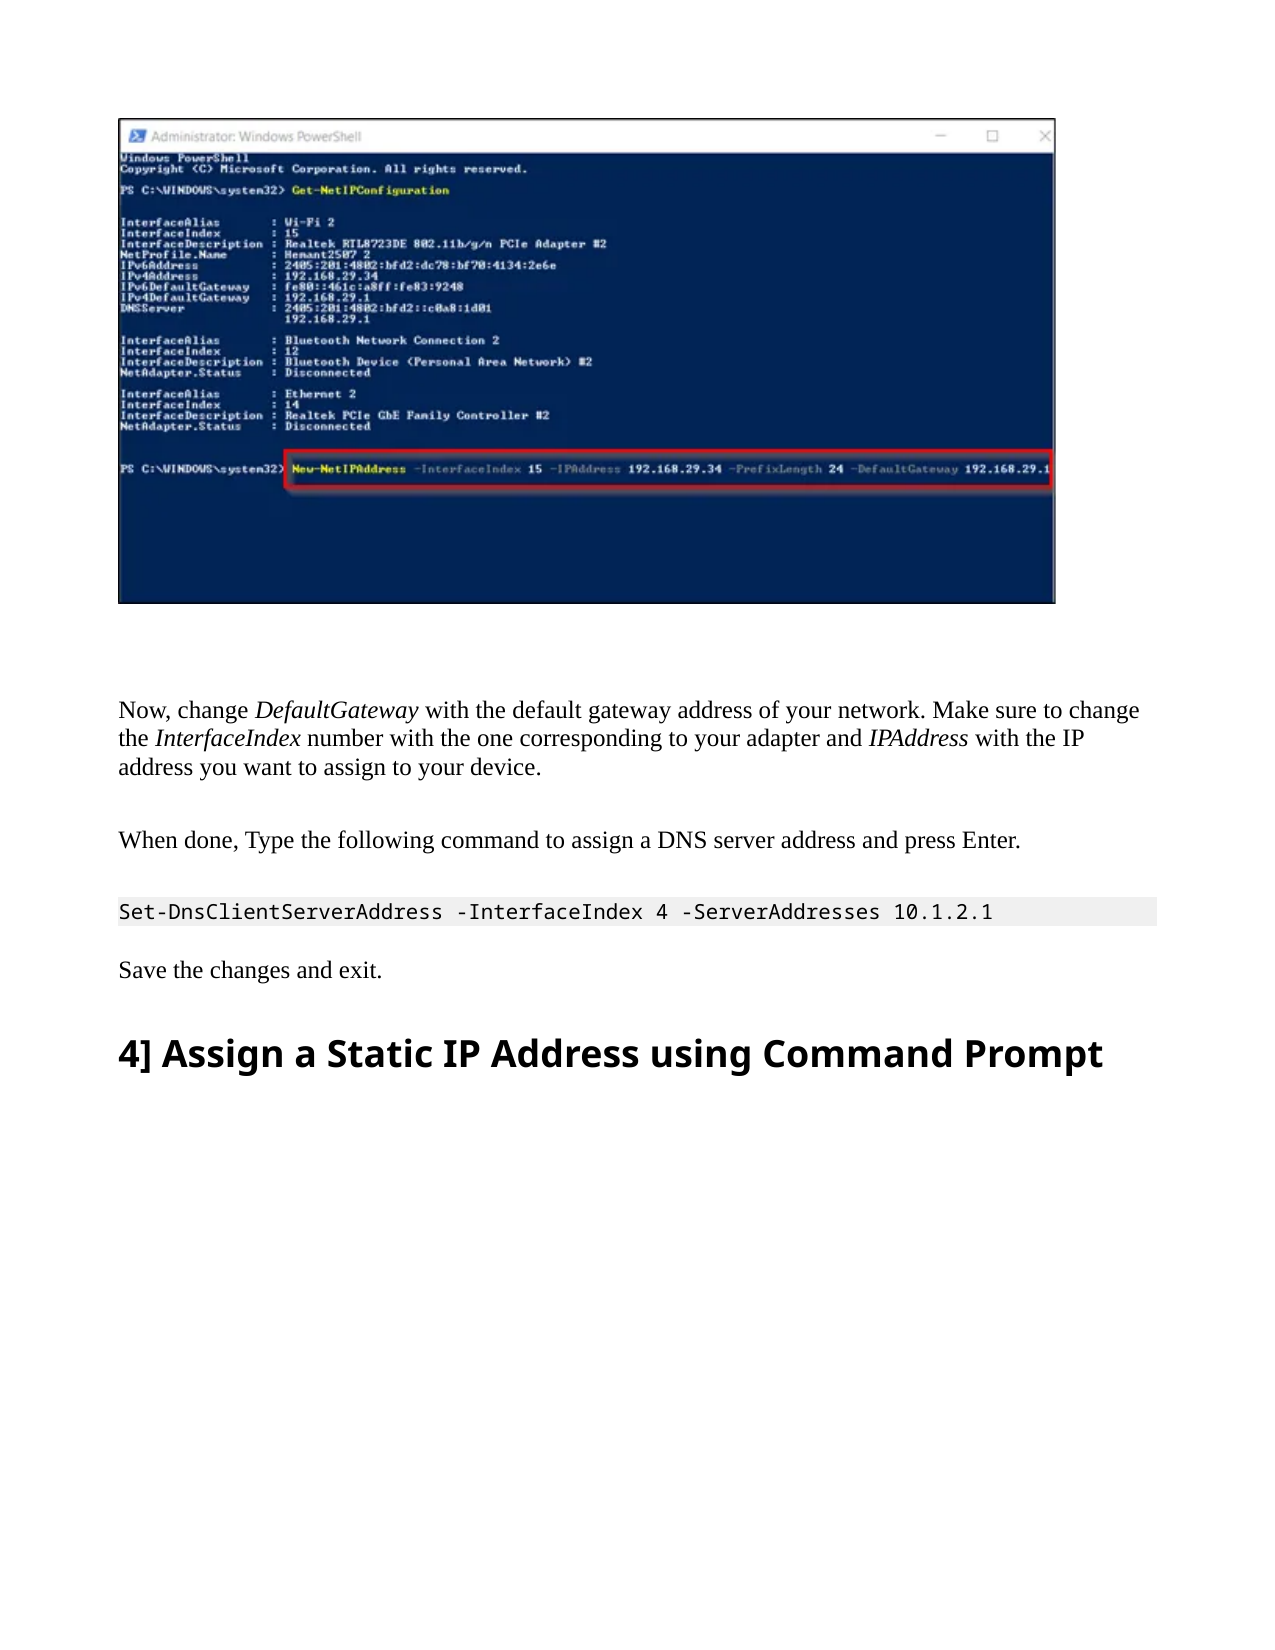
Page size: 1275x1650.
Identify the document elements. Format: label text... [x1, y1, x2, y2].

text When done, Type the following command to assign a DNS server address and press Enter. [118, 825, 1157, 853]
text Set-DnsClientServerAddress -InterfaceIndex 4 -ServerAddresses 10.1.2.1 [118, 897, 1157, 926]
text Now, change DefaultGateway with the default gateway address of your network. Make sure to change the InterfaceIndex number with the one corresponding to your adapter and IPAddress with the IP address you want to assign to your device. [118, 695, 1157, 781]
subtitle 4] Assign a Static IP Address using Command Prompt [118, 1028, 1157, 1079]
text Save the changes and exit. [118, 955, 1157, 984]
picture [118, 118, 1056, 604]
